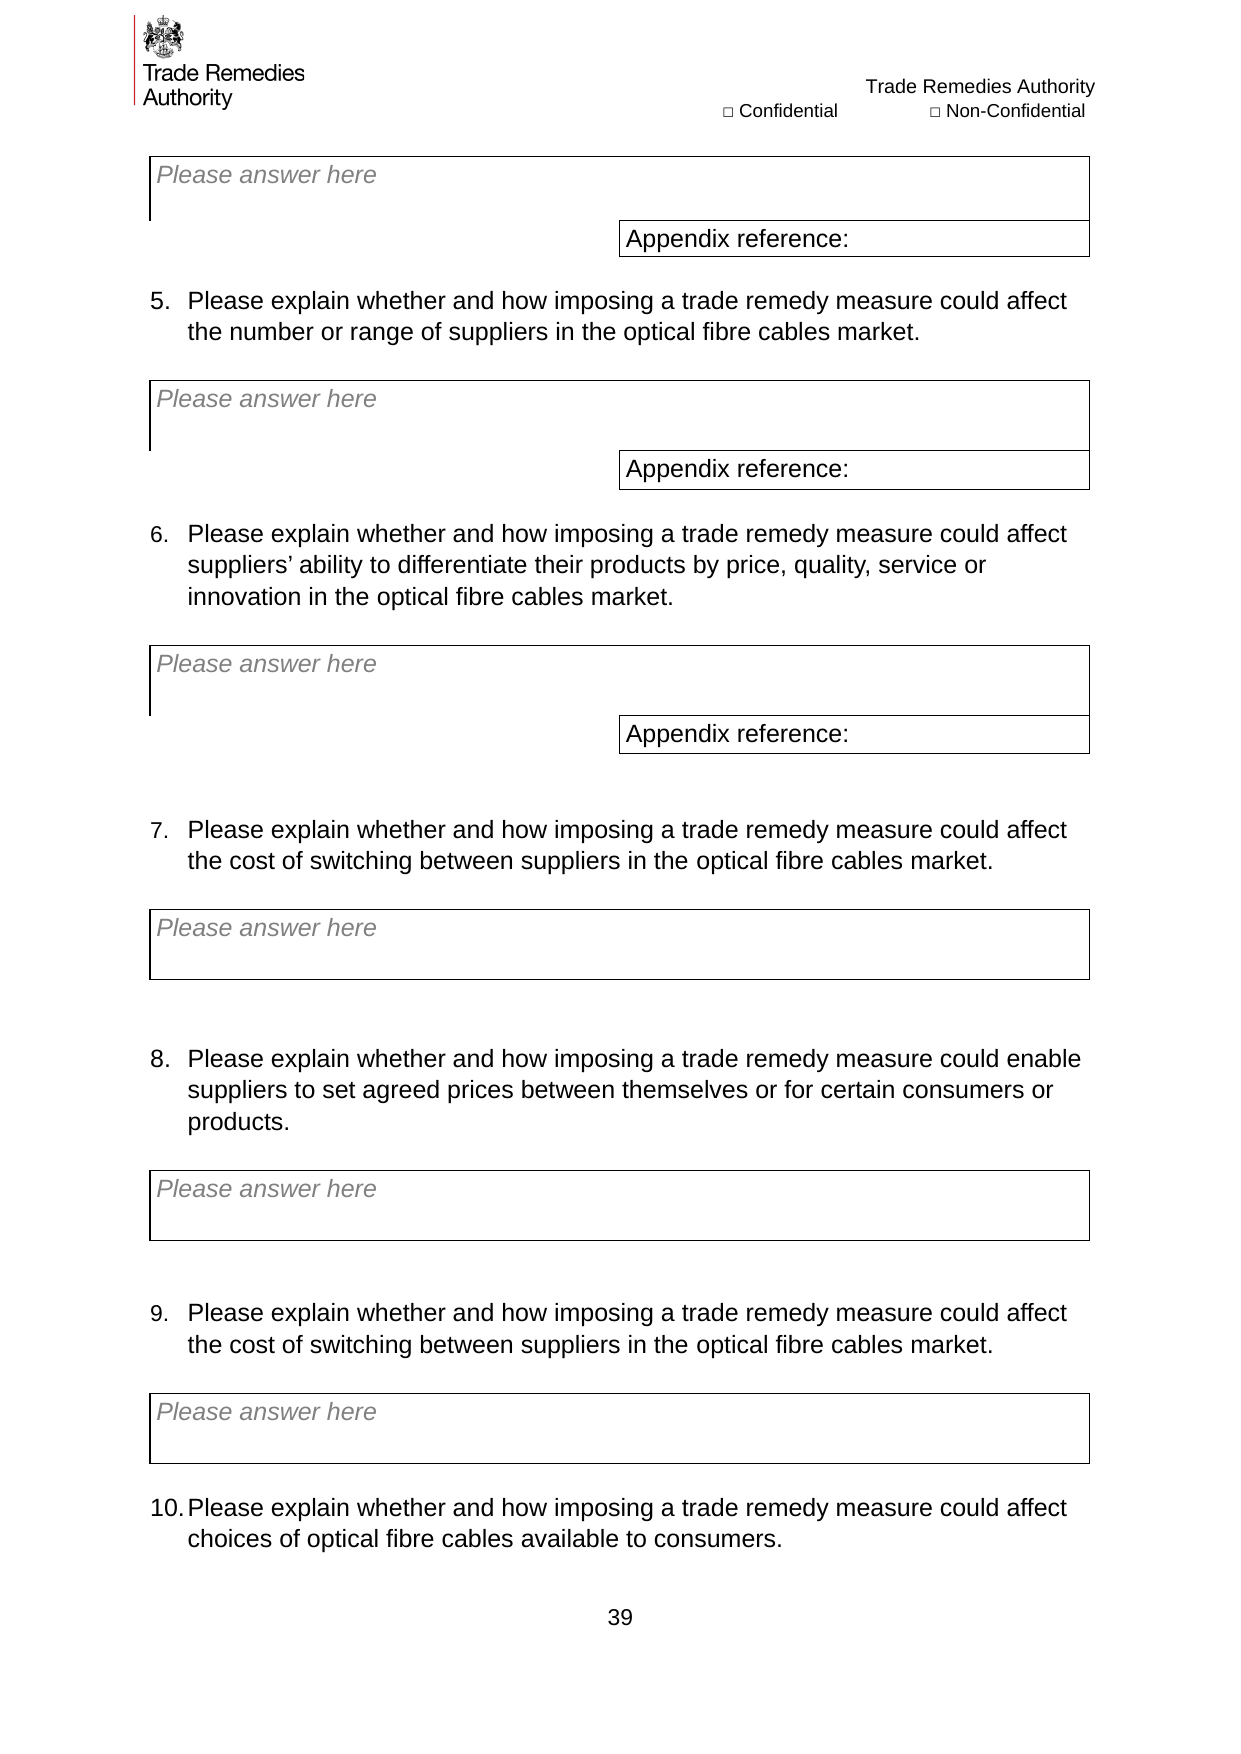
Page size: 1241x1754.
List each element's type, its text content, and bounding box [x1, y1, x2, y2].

table_header Please answer here [151, 1171, 1089, 1240]
table_cell [150, 221, 619, 256]
table_header Please answer here [151, 910, 1089, 979]
list Please explain whether and how imposing a trade remedy measure could affect the number or range of suppliers in the optical fibre cables market. [150, 286, 1090, 346]
table_header Please answer here [151, 381, 1089, 450]
table_cell Appendix reference: [620, 451, 1089, 489]
table_header Please answer here [151, 1394, 1089, 1463]
list Please explain whether and how imposing a trade remedy measure could affect choices of optical fibre cables available to consumers. [150, 1493, 1090, 1553]
table_cell Appendix reference: [620, 221, 1089, 256]
table_header Please answer here [151, 646, 1089, 715]
table_cell Appendix reference: [620, 716, 1089, 753]
list Please explain whether and how imposing a trade remedy measure could affect suppliers’ ability to differentiate their products by price, quality, service or innovation in the optical fibre cables market. [150, 519, 1090, 611]
list Please explain whether and how imposing a trade remedy measure could affect the cost of switching between suppliers in the optical fibre cables market. [150, 1298, 1090, 1359]
list Please explain whether and how imposing a trade remedy measure could affect the cost of switching between suppliers in the optical fibre cables market. [150, 815, 1090, 875]
list Please explain whether and how imposing a trade remedy measure could enable suppliers to set agreed prices between themselves or for certain consumers or products. [150, 1043, 1090, 1135]
table_cell [150, 716, 619, 753]
table_header Please answer here [151, 157, 1089, 220]
table_cell [150, 451, 619, 489]
